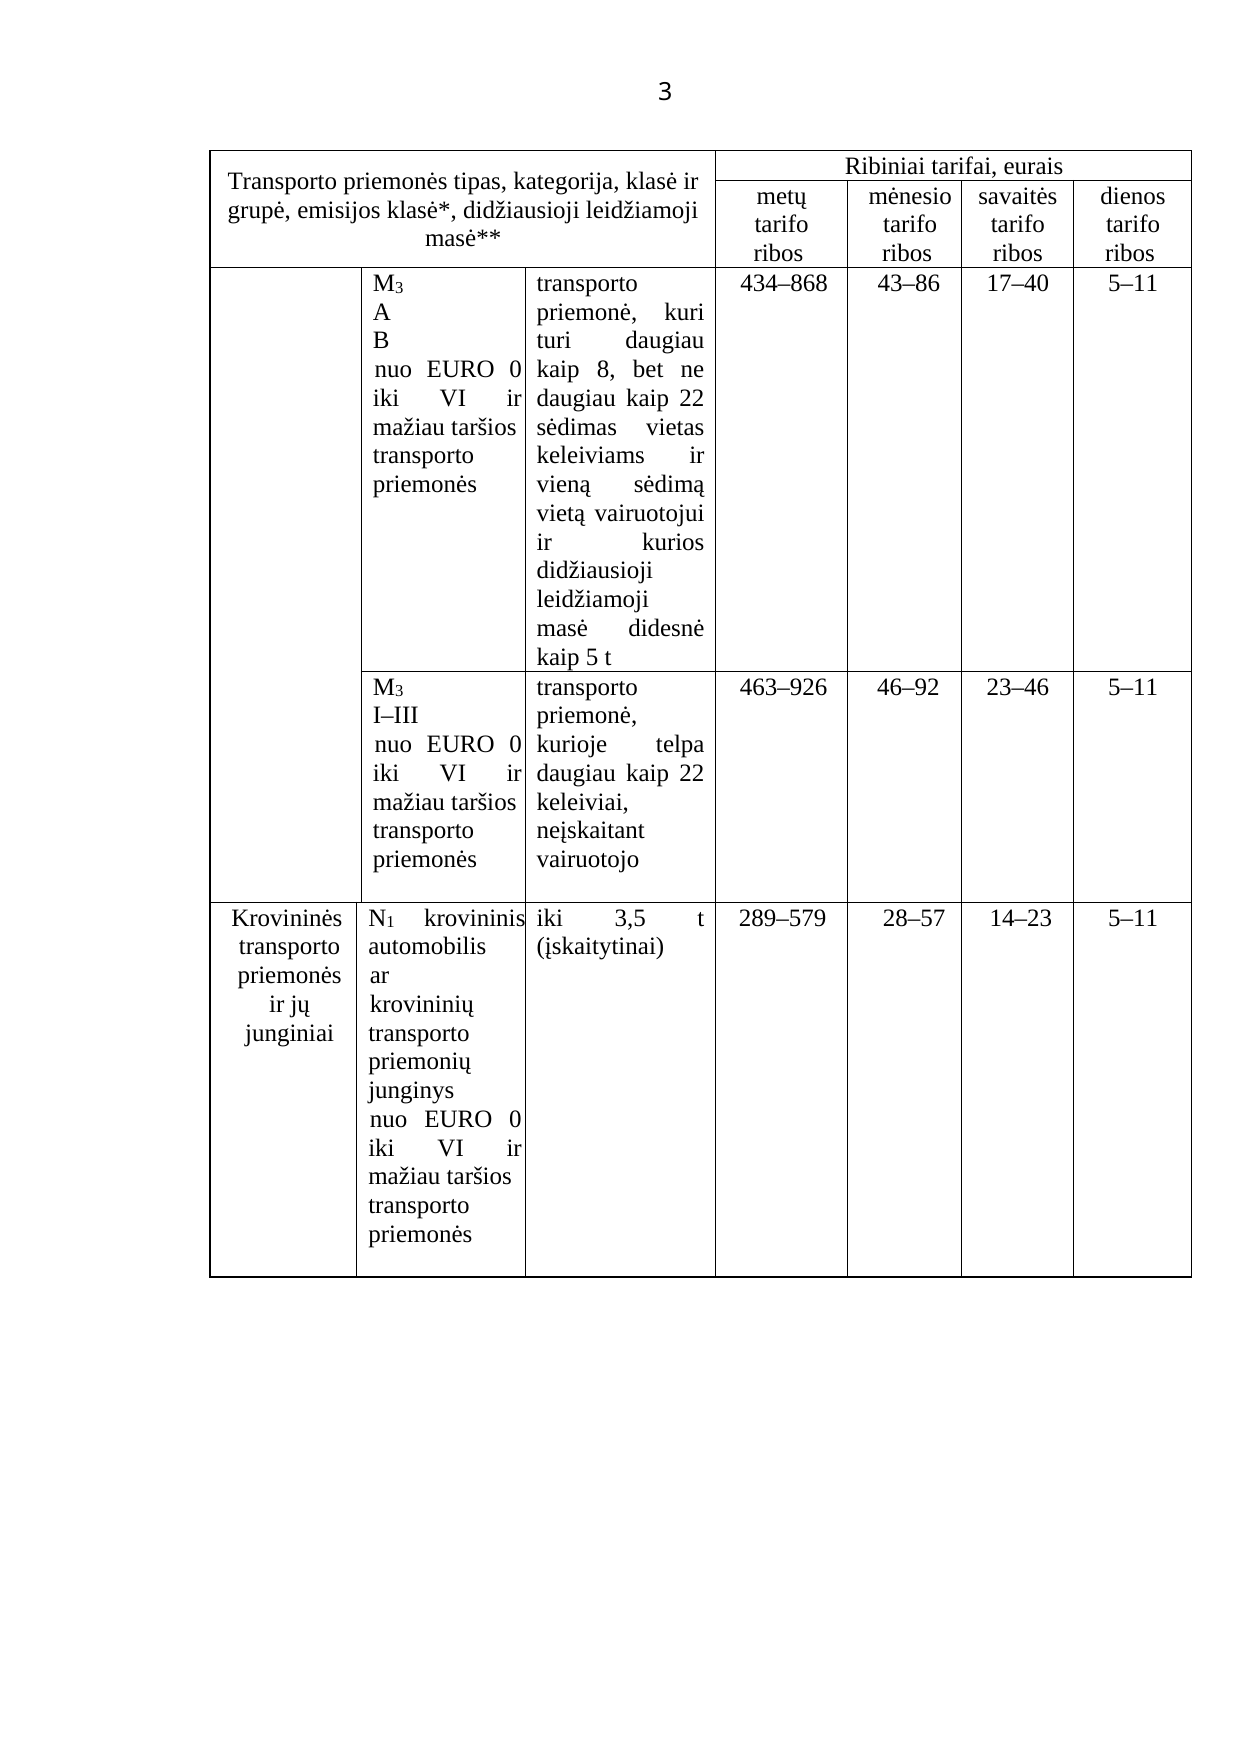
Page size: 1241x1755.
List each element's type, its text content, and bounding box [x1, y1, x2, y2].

table_cell savaitės tarifo ribos [962, 181, 1073, 267]
table_cell metų tarifo ribos [716, 181, 847, 267]
table_cell M3 I–III nuo EURO 0 iki VI ir mažiau taršios transporto priemonės [362, 672, 525, 902]
table_cell 46–92 [848, 672, 961, 902]
table_header Ribiniai tarifai, eurais [716, 151, 1191, 180]
table_cell 5–11 [1074, 903, 1191, 1276]
table_cell 463–926 [716, 672, 847, 902]
table_cell N1 krovininis automobilis ar krovininių transporto priemonių junginys nuo EURO 0 iki VI ir mažiau taršios transporto priemonės [357, 903, 525, 1276]
table_cell 23–46 [962, 672, 1073, 902]
table_cell Krovininės transporto priemonės ir jų junginiai [211, 903, 356, 1276]
table_cell 43–86 [848, 268, 961, 671]
table_cell 28–57 [848, 903, 961, 1276]
table_cell 17–40 [962, 268, 1073, 671]
table_cell 14–23 [962, 903, 1073, 1276]
table_cell mėnesio tarifo ribos [848, 181, 961, 267]
table_cell 434–868 [716, 268, 847, 671]
table_cell iki 3,5 t (įskaitytinai) [526, 903, 715, 1276]
table_cell 5–11 [1074, 268, 1191, 671]
table_cell [211, 268, 361, 671]
table_cell 5–11 [1074, 672, 1191, 902]
table_cell [211, 671, 361, 902]
table_cell transporto priemonė, kuri turi daugiau kaip 8, bet ne daugiau kaip 22 sėdimas vietas keleiviams ir vieną sėdimą vietą vairuotojui ir kurios didžiausioji leidžiamoji masė didesnė kaip 5 t [526, 268, 715, 671]
table_cell dienos tarifo ribos [1074, 181, 1191, 267]
table_cell 289–579 [716, 903, 847, 1276]
table_cell transporto priemonė, kurioje telpa daugiau kaip 22 keleiviai, neįskaitant vairuotojo [526, 672, 715, 902]
table_header Transporto priemonės tipas, kategorija, klasė ir grupė, emisijos klasė*, didžiausioji leidžiamoji masė** [211, 151, 715, 267]
table_cell M3 A B nuo EURO 0 iki VI ir mažiau taršios transporto priemonės [362, 268, 525, 671]
